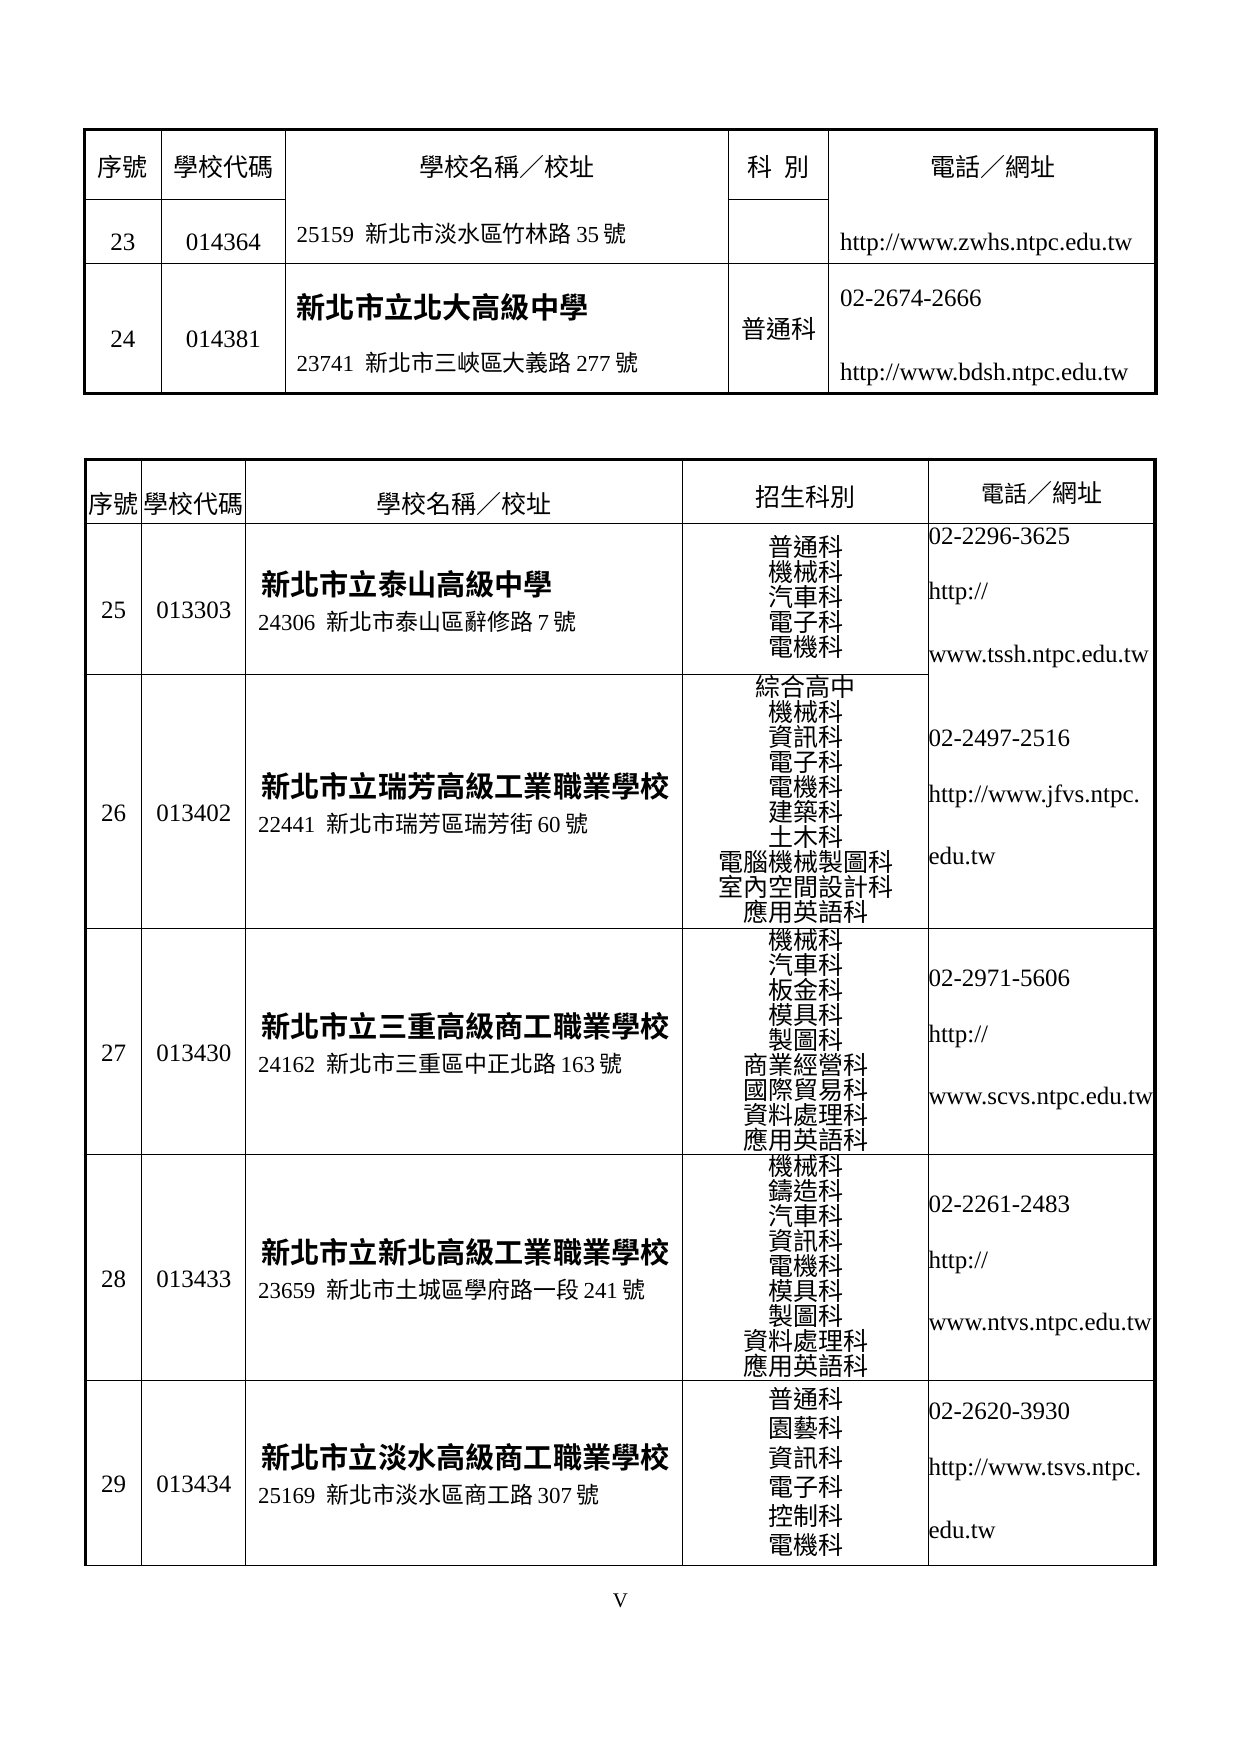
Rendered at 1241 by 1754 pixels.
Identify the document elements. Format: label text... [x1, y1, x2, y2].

table_cell 014381 [162, 264, 285, 392]
table_cell 普通科 機械科 汽車科 電子科 電機科 [683, 524, 928, 674]
table_cell 新北市立北大高級中學 [286, 264, 728, 326]
table_cell 普通科 [729, 264, 828, 392]
table_cell 28 [87, 1155, 141, 1380]
table_cell 新北市立三重高級商工職業學校 24162 新北市三重區中正北路163號 [246, 929, 682, 1154]
table_header 科 別 [729, 131, 828, 199]
table_cell 新北市立瑞芳高級工業職業學校 22441 新北市瑞芳區瑞芳街60號 [246, 675, 682, 928]
table_cell 機械科 汽車科 板金科 模具科 製圖科 商業經營科 國際貿易科 資料處理科 應用英語科 [683, 929, 928, 1154]
table_cell 013402 [142, 675, 245, 928]
table_cell http://www.bdsh.ntpc.edu.tw [829, 327, 1154, 392]
table_cell 機械科 鑄造科 汽車科 資訊科 電機科 模具科 製圖科 資料處理科 應用英語科 [683, 1155, 928, 1380]
table_cell 綜合高中 機械科 資訊科 電子科 電機科 建築科 土木科 電腦機械製圖科 室內空間設計科 應用英語科 [683, 675, 928, 928]
table_cell 26 [87, 675, 141, 928]
table_header 學校代碼 [162, 131, 285, 199]
table_cell 013433 [142, 1155, 245, 1380]
table_cell 25 [87, 524, 141, 674]
table_cell 02-2497-2516 http://www.jfvs.ntpc. edu.tw [929, 675, 1153, 928]
table_cell [729, 200, 828, 263]
table_cell 013303 [142, 524, 245, 674]
table_cell http://www.zwhs.ntpc.edu.tw [829, 200, 1154, 263]
table_cell 013430 [142, 929, 245, 1154]
table_cell 27 [87, 929, 141, 1154]
table_cell 02-2674-2666 [829, 264, 1154, 326]
table_cell 014364 [162, 200, 285, 263]
table_header 序號 [86, 131, 161, 199]
table_cell 24 [86, 264, 161, 392]
table_header 招生科別 [683, 461, 928, 523]
table_cell 普通科 園藝科 資訊科 電子科 控制科 電機科 [683, 1381, 928, 1565]
table_cell 02-2971-5606 http://www.scvs.ntpc.edu.tw [929, 929, 1153, 1154]
table_cell 新北市立新北高級工業職業學校 23659 新北市土城區學府路一段241號 [246, 1155, 682, 1380]
table_cell 23741 新北市三峽區大義路277號 [286, 327, 728, 392]
table_header 學校名稱／校址 [286, 131, 728, 199]
table_header 電話／網址 [929, 461, 1153, 523]
table_header 學校名稱／校址 [246, 461, 682, 523]
table_cell 013434 [142, 1381, 245, 1565]
table_header 電話／網址 [829, 131, 1154, 199]
table_header 序號 [87, 461, 141, 523]
table_cell 23 [86, 200, 161, 263]
table_cell 新北市立淡水高級商工職業學校 25169 新北市淡水區商工路307號 [246, 1381, 682, 1565]
table_cell 02-2620-3930 http://www.tsvs.ntpc. edu.tw [929, 1381, 1153, 1565]
table_cell 02-2296-3625 http://www.tssh.ntpc.edu.tw [929, 524, 1153, 674]
table_header 學校代碼 [142, 461, 245, 523]
table_cell 29 [87, 1381, 141, 1565]
table_cell 25159 新北市淡水區竹林路35號 [286, 200, 728, 263]
table_cell 02-2261-2483 http://www.ntvs.ntpc.edu.tw [929, 1155, 1153, 1380]
table_cell 新北市立泰山高級中學 24306 新北市泰山區辭修路7號 [246, 524, 682, 674]
